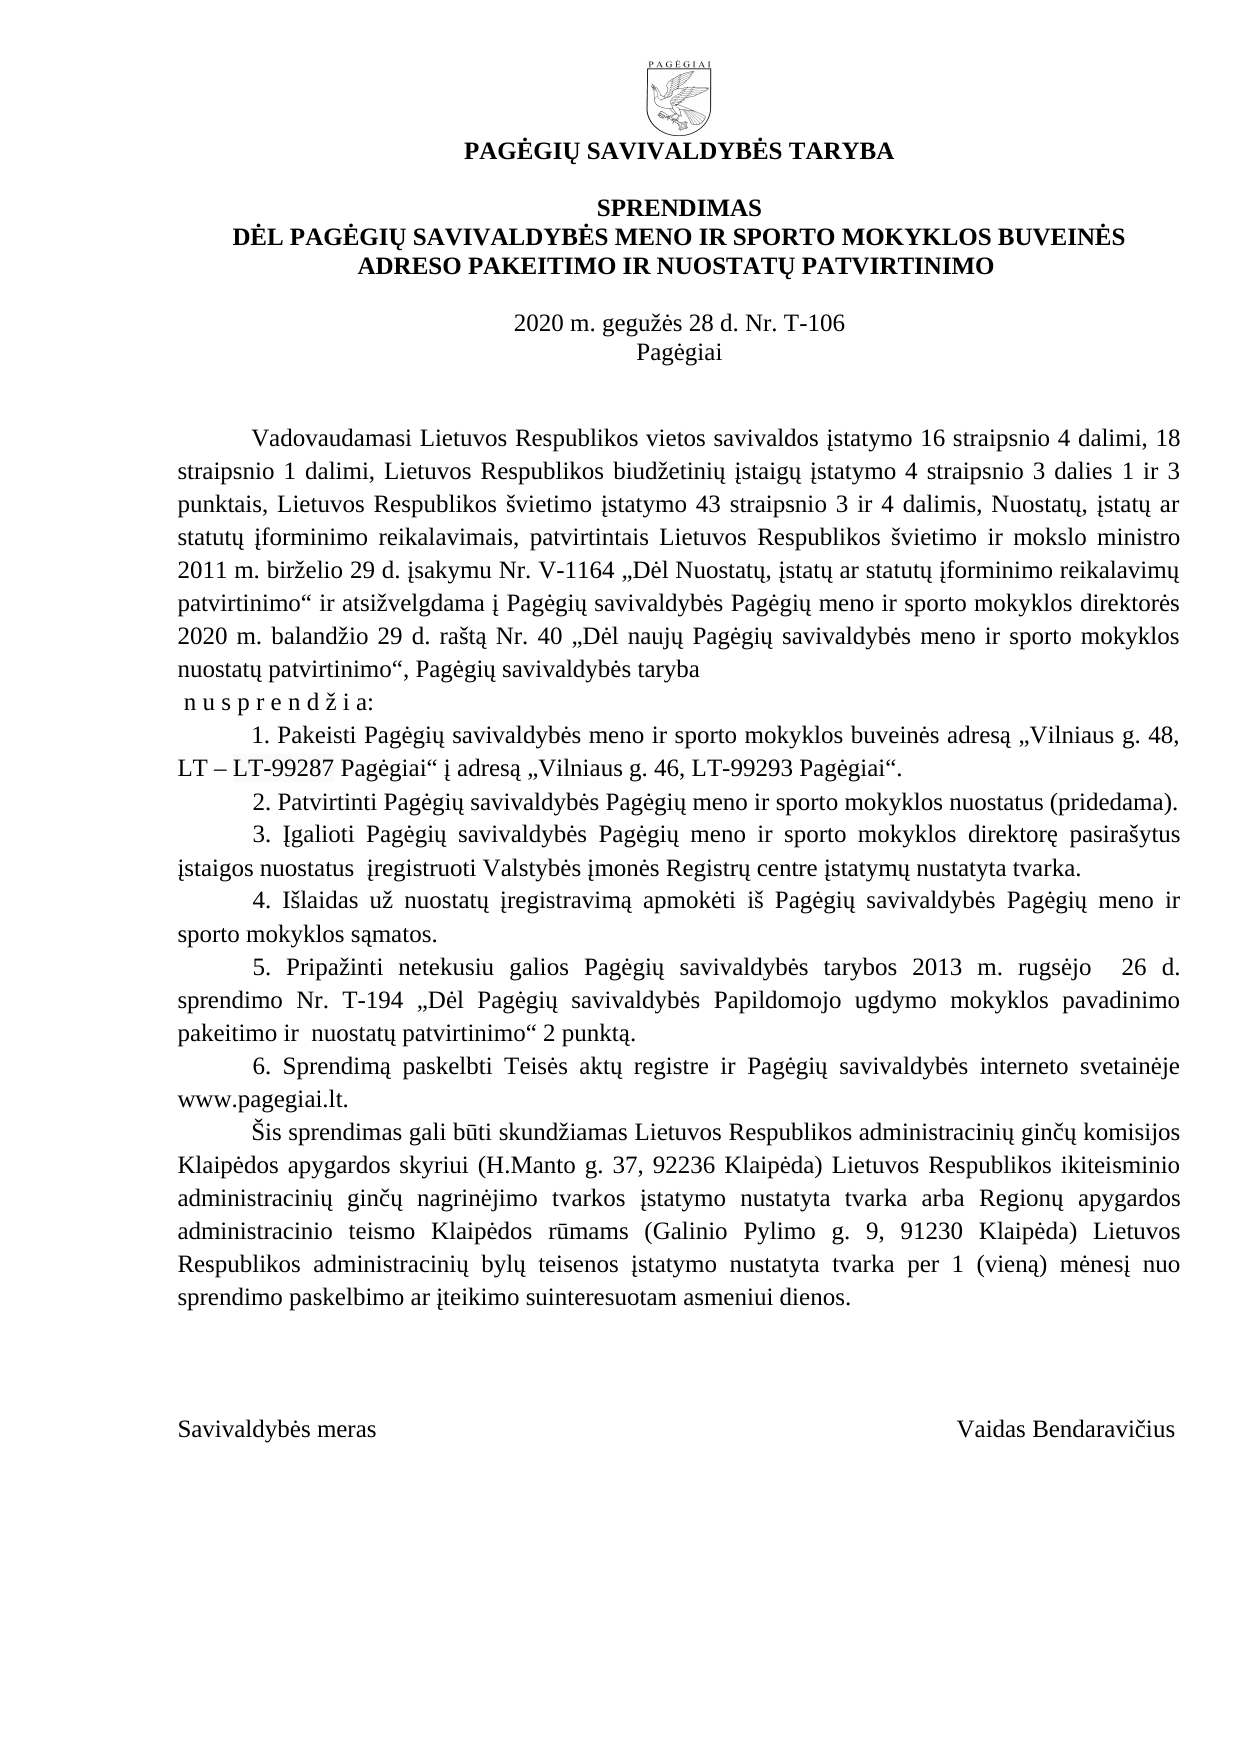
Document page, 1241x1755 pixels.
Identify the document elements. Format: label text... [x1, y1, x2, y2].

subtitle Pagėgių savivaldybės taryba [177, 136, 1181, 164]
text 4. Išlaidas už nuostatų įregistravimą apmokėti iš Pagėgių savivaldybės Pagėgių meno ir sporto mokyklos sąmatos. [177, 886, 1181, 947]
text 2. Patvirtinti Pagėgių savivaldybės Pagėgių meno ir sporto mokyklos nuostatus (pridedama). [177, 787, 1181, 815]
text Šis sprendimas gali būti skundžiamas Lietuvos Respublikos administracinių ginčų komisijos Klaipėdos apygardos skyriui (H.Manto g. 37, 92236 Klaipėda) Lietuvos Respublikos ikiteisminio administracinių ginčų nagrinėjimo tvarkos įstatymo nustatyta tvarka arba Regionų apygardos administracinio teismo Klaipėdos rūmams (Galinio Pylimo g. 9, 91230 Klaipėda) Lietuvos Respublikos administracinių bylų teisenos įstatymo nustatyta tvarka per 1 (vieną) mėnesį nuo sprendimo paskelbimo ar įteikimo suinteresuotam asmeniui dienos. [177, 1117, 1181, 1311]
text DĖL PAGĖGIŲ SAVIVALDYBĖS meno ir sporto mokyklos buveinės adreso pakeitimo ir nuostatų patvirtinimo [177, 222, 1181, 279]
text 5. Pripažinti netekusiu galios Pagėgių savivaldybės tarybos 2013 m. rugsėjo 26 d. sprendimo Nr. T-194 „Dėl Pagėgių savivaldybės Papildomojo ugdymo mokyklos pavadinimo pakeitimo ir nuostatų patvirtinimo“ 2 punktą. [177, 952, 1181, 1046]
text 6. Sprendimą paskelbti Teisės aktų registre ir Pagėgių savivaldybės interneto svetainėje www.pagegiai.lt. [177, 1051, 1181, 1112]
text 1. Pakeisti Pagėgių savivaldybės meno ir sporto mokyklos buveinės adresą „Vilniaus g. 48, LT – LT-99287 Pagėgiai“ į adresą „Vilniaus g. 46, LT-99293 Pagėgiai“. [177, 721, 1181, 782]
text Savivaldybės meras Vaidas Bendaravičius [177, 1414, 1181, 1443]
text 3. Įgalioti Pagėgių savivaldybės Pagėgių meno ir sporto mokyklos direktorę pasirašytus įstaigos nuostatus įregistruoti Valstybės įmonės Registrų centre įstatymų nustatyta tvarka. [177, 819, 1181, 881]
text sprendimas [177, 193, 1181, 222]
text Pagėgiai [177, 337, 1181, 366]
text n u s p r e n d ž i a: [177, 687, 1181, 716]
text Vadovaudamasi Lietuvos Respublikos vietos savivaldos įstatymo 16 straipsnio 4 dalimi, 18 straipsnio 1 dalimi, Lietuvos Respublikos biudžetinių įstaigų įstatymo 4 straipsnio 3 dalies 1 ir 3 punktais, Lietuvos Respublikos švietimo įstatymo 43 straipsnio 3 ir 4 dalimis, Nuostatų, įstatų ar statutų įforminimo reikalavimais, patvirtintais Lietuvos Respublikos švietimo ir mokslo ministro 2011 m. birželio 29 d. įsakymu Nr. V-1164 „Dėl Nuostatų, įstatų ar statutų įforminimo reikalavimų patvirtinimo“ ir atsižvelgdama į Pagėgių savivaldybės Pagėgių meno ir sporto mokyklos direktorės 2020 m. balandžio 29 d. raštą Nr. 40 „Dėl naujų Pagėgių savivaldybės meno ir sporto mokyklos nuostatų patvirtinimo“, Pagėgių savivaldybės taryba [177, 423, 1181, 683]
subtitle 2020 m. gegužės 28 d. Nr. T-106 [177, 308, 1181, 337]
